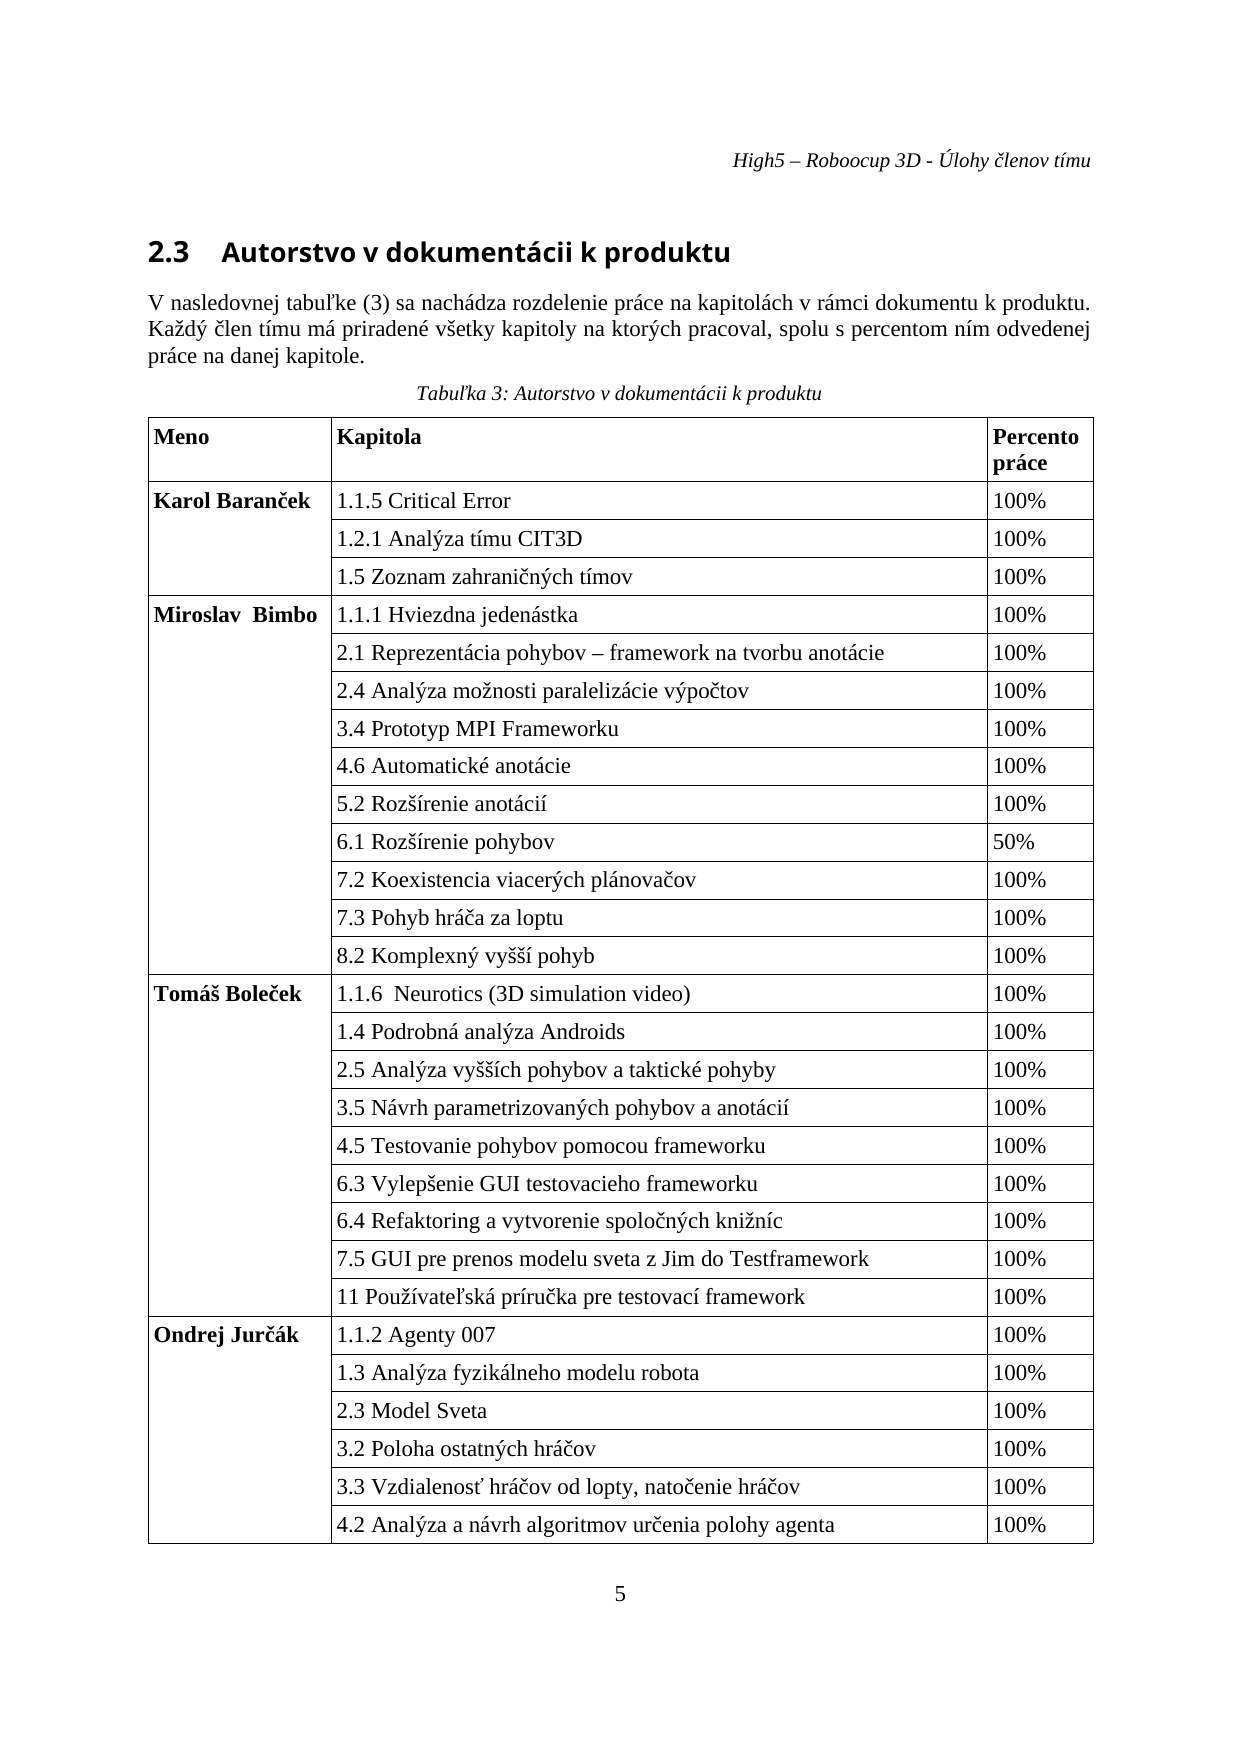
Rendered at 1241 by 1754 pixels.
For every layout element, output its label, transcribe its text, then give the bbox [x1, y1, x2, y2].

table_cell 7.3 Pohyb hráča za loptu [332, 900, 987, 936]
table_cell 100% [988, 1241, 1093, 1278]
table_cell 3.3 Vzdialenosť hráčov od lopty, natočenie hráčov [332, 1468, 987, 1505]
table_cell 100% [988, 672, 1093, 709]
table_cell 3.5 Návrh parametrizovaných pohybov a anotácií [332, 1089, 987, 1126]
table_cell 100% [988, 862, 1093, 898]
table_cell 100% [988, 710, 1093, 747]
table_header Kapitola [332, 418, 987, 481]
table_cell 7.2 Koexistencia viacerých plánovačov [332, 862, 987, 898]
text V nasledovnej tabuľke (Tabuľka 3) sa nachádza rozdelenie práce na kapitolách v rámci dokumentu k produktu. Každý člen tímu má priradené všetky kapitoly na ktorých pracoval, spolu s percentom ním odvedenej práce na danej kapitole. [148, 289, 1093, 368]
table_cell 100% [988, 1051, 1093, 1088]
table_cell 1.2.1 Analýza tímu CIT3D [332, 520, 987, 557]
table_cell 100% [988, 558, 1093, 595]
table_cell 100% [988, 1430, 1093, 1467]
table_cell 100% [988, 1203, 1093, 1240]
table_cell 100% [988, 786, 1093, 823]
table_cell 1.4 Podrobná analýza Androids [332, 1013, 987, 1050]
table_cell 4.2 Analýza a návrh algoritmov určenia polohy agenta [332, 1506, 987, 1543]
table_cell 1.1.5 Critical Error [332, 482, 987, 519]
table_cell Ondrej Jurčák [149, 1317, 331, 1543]
table_cell 2.4 Analýza možnosti paralelizácie výpočtov [332, 672, 987, 709]
table_cell 100% [988, 482, 1093, 519]
table_cell 4.5 Testovanie pohybov pomocou frameworku [332, 1127, 987, 1164]
table_cell 100% [988, 596, 1093, 633]
table_cell 6.4 Refaktoring a vytvorenie spoločných knižníc [332, 1203, 987, 1240]
table_cell 100% [988, 1013, 1093, 1050]
table_cell 1.1.6 Neurotics (3D simulation video) [332, 975, 987, 1012]
table_cell 6.3 Vylepšenie GUI testovacieho frameworku [332, 1165, 987, 1202]
table_cell 100% [988, 520, 1093, 557]
table_cell Miroslav Bimbo [149, 596, 331, 974]
table_cell 100% [988, 1392, 1093, 1429]
table_cell 8.2 Komplexný vyšší pohyb [332, 937, 987, 974]
table_cell 7.5 GUI pre prenos modelu sveta z Jim do Testframework [332, 1241, 987, 1278]
table_cell 5.2 Rozšírenie anotácií [332, 786, 987, 823]
table_cell 2.1 Reprezentácia pohybov – framework na tvorbu anotácie [332, 634, 987, 671]
table_cell 100% [988, 634, 1093, 671]
table_cell 3.4 Prototyp MPI Frameworku [332, 710, 987, 747]
table_cell 2.3 Model Sveta [332, 1392, 987, 1429]
table_cell 100% [988, 1355, 1093, 1391]
table_header Meno [149, 418, 331, 481]
table_cell 1.3 Analýza fyzikálneho modelu robota [332, 1355, 987, 1391]
table_cell 2.5 Analýza vyšších pohybov a taktické pohyby [332, 1051, 987, 1088]
table_cell 100% [988, 1468, 1093, 1505]
table_cell 100% [988, 1165, 1093, 1202]
text Tabuľka 3: Autorstvo v dokumentácii k produktu [148, 381, 1093, 404]
table_cell 1.5 Zoznam zahraničných tímov [332, 558, 987, 595]
table_cell 11 Používateľská príručka pre testovací framework [332, 1279, 987, 1316]
table_cell Karol Baranček [149, 482, 331, 595]
table_cell 6.1 Rozšírenie pohybov [332, 824, 987, 861]
table_cell 3.2 Poloha ostatných hráčov [332, 1430, 987, 1467]
subtitle Autorstvo v dokumentácii k produktu [148, 232, 1093, 271]
table_cell 1.1.2 Agenty 007 [332, 1317, 987, 1353]
table_cell 100% [988, 1279, 1093, 1316]
table_cell 100% [988, 1127, 1093, 1164]
table_cell 100% [988, 900, 1093, 936]
table_cell 100% [988, 975, 1093, 1012]
table_cell 100% [988, 937, 1093, 974]
table_cell 100% [988, 1506, 1093, 1543]
table_cell 50% [988, 824, 1093, 861]
table_header Percento práce [988, 418, 1093, 481]
table_cell Tomáš Boleček [149, 975, 331, 1316]
table_cell 100% [988, 748, 1093, 785]
table_cell 1.1.1 Hviezdna jedenástka [332, 596, 987, 633]
table_cell 100% [988, 1089, 1093, 1126]
table_cell 4.6 Automatické anotácie [332, 748, 987, 785]
table_cell 100% [988, 1317, 1093, 1353]
